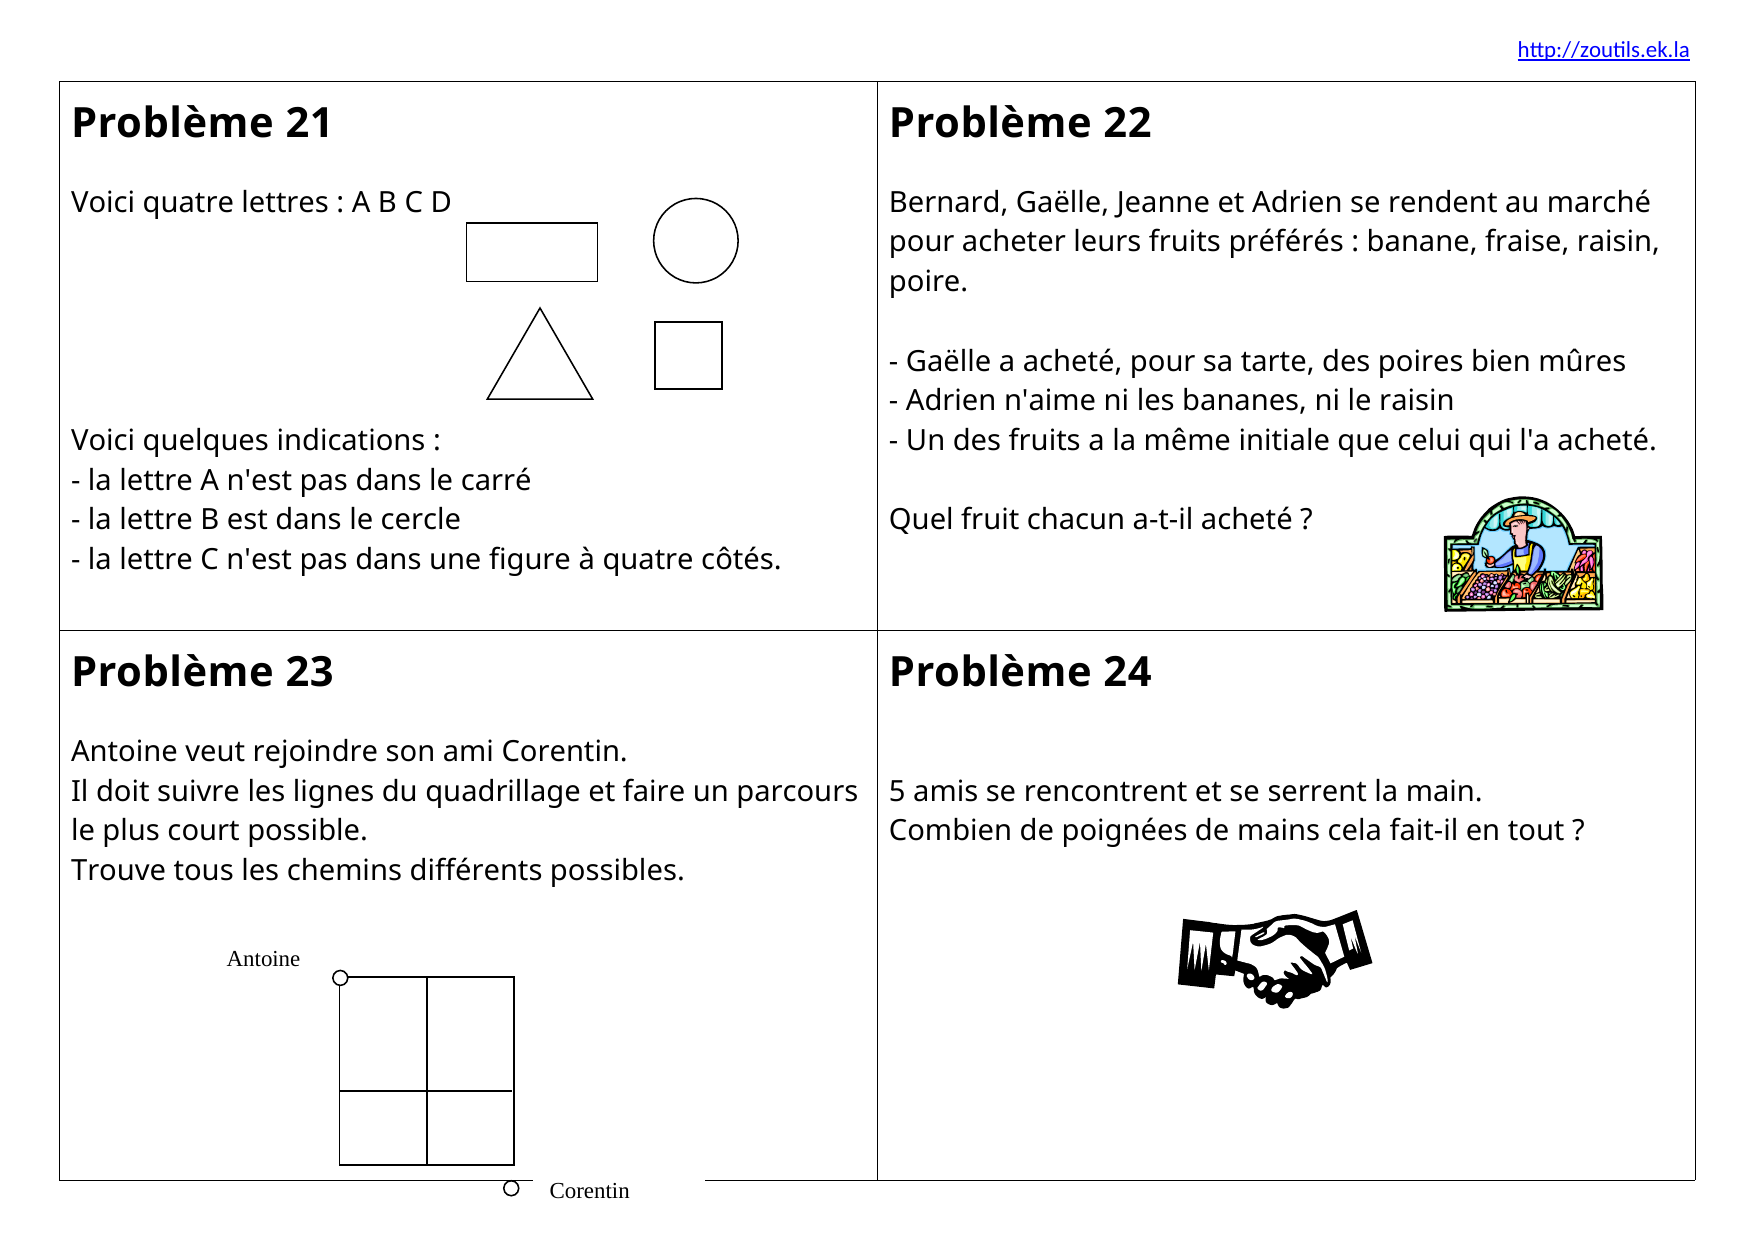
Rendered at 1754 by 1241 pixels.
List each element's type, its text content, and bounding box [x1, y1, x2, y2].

table_cell Problème 23 Antoine veut rejoindre son ami Corentin. Il doit suivre les lignes du quadrillage et faire un parcours le plus court possible. Trouve tous les chemins différents possibles. [60, 631, 877, 1179]
table_cell Problème 22 Bernard, Gaëlle, Jeanne et Adrien se rendent au marché pour acheter leurs fruits préférés : banane, fraise, raisin, poire. - Gaëlle a acheté, pour sa tarte, des poires bien mûres - Adrien n'aime ni les bananes, ni le raisin - Un des fruits a la même initiale que celui qui l'a acheté. Quel fruit chacun a-t-il acheté ? [878, 82, 1695, 630]
table_cell [1161, 901, 1389, 1018]
table_cell Problème 21 Voici quatre lettres : A B C D Voici quelques indications : - la lettre A n'est pas dans le carré - la lettre B est dans le cercle - la lettre C n'est pas dans une figure à quatre côtés. Dans quelle figure se trouve chaque lettre ? [60, 82, 877, 630]
table_cell Problème 24 5 amis se rencontrent et se serrent la main. Combien de poignées de mains cela fait-il en tout ? [878, 631, 1695, 1179]
